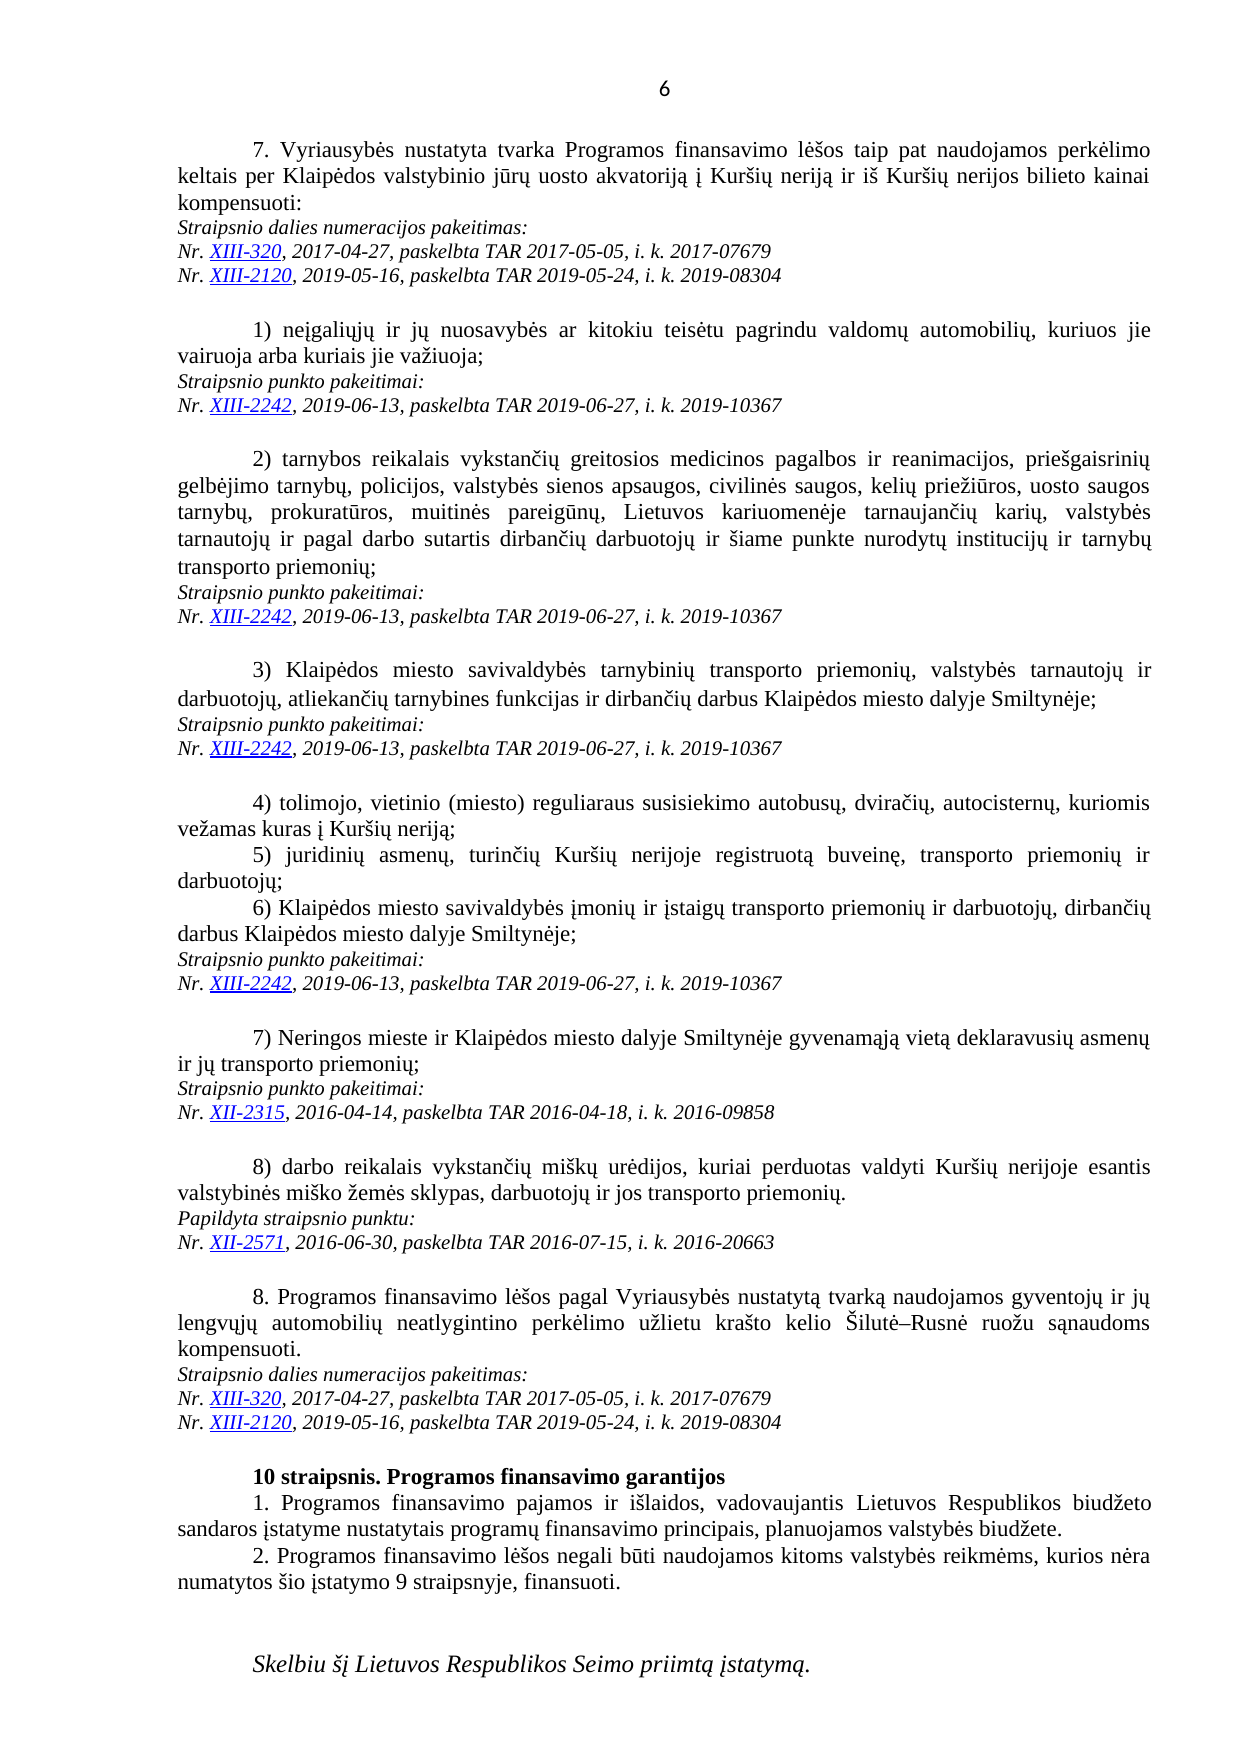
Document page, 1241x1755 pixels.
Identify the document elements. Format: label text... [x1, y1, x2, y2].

text Nr. XII-2315, 2016-04-14, paskelbta TAR 2016-04-18, i. k. 2016-09858 [177, 1100, 1152, 1124]
text Straipsnio punkto pakeitimai: [177, 580, 1152, 604]
text Nr. XIII-2120, 2019-05-16, paskelbta TAR 2019-05-24, i. k. 2019-08304 [177, 1410, 1152, 1434]
text 3) Klaipėdos miesto savivaldybės tarnybinių transporto priemonių, valstybės tarnautojų ir darbuotojų, atliekančių tarnybines funkcijas ir dirbančių darbus Klaipėdos miesto dalyje Smiltynėje; [177, 657, 1152, 712]
text Nr. XIII-2242, 2019-06-13, paskelbta TAR 2019-06-27, i. k. 2019-10367 [177, 971, 1152, 995]
text Straipsnio punkto pakeitimai: [177, 712, 1152, 736]
text 8. Programos finansavimo lėšos pagal Vyriausybės nustatytą tvarką naudojamos gyventojų ir jų lengvųjų automobilių neatlygintino perkėlimo užlietu krašto kelio Šilutė–Rusnė ruožu sąnaudoms kompensuoti. [177, 1283, 1152, 1362]
text Nr. XIII-2242, 2019-06-13, paskelbta TAR 2019-06-27, i. k. 2019-10367 [177, 736, 1152, 760]
text 1. Programos finansavimo pajamos ir išlaidos, vadovaujantis Lietuvos Respublikos biudžeto sandaros įstatyme nustatytais programų finansavimo principais, planuojamos valstybės biudžete. [177, 1489, 1152, 1542]
text Straipsnio punkto pakeitimai: [177, 1076, 1152, 1100]
text 7. Vyriausybės nustatyta tvarka Programos finansavimo lėšos taip pat naudojamos perkėlimo keltais per Klaipėdos valstybinio jūrų uosto akvatoriją į Kuršių neriją ir iš Kuršių nerijos bilieto kainai kompensuoti: [177, 136, 1152, 215]
text Nr. XIII-320, 2017-04-27, paskelbta TAR 2017-05-05, i. k. 2017-07679 [177, 239, 1152, 263]
text 6) Klaipėdos miesto savivaldybės įmonių ir įstaigų transporto priemonių ir darbuotojų, dirbančių darbus Klaipėdos miesto dalyje Smiltynėje; [177, 894, 1152, 947]
text Papildyta straipsnio punktu: [177, 1206, 1152, 1230]
text Straipsnio dalies numeracijos pakeitimas: [177, 1362, 1152, 1386]
text Skelbiu šį Lietuvos Respublikos Seimo priimtą įstatymą. [177, 1649, 1152, 1678]
text Straipsnio punkto pakeitimai: [177, 369, 1152, 393]
text 5) juridinių asmenų, turinčių Kuršių nerijoje registruotą buveinę, transporto priemonių ir darbuotojų; [177, 841, 1152, 894]
text Nr. XIII-320, 2017-04-27, paskelbta TAR 2017-05-05, i. k. 2017-07679 [177, 1386, 1152, 1410]
text Nr. XIII-2242, 2019-06-13, paskelbta TAR 2019-06-27, i. k. 2019-10367 [177, 393, 1152, 417]
text Nr. XII-2571, 2016-06-30, paskelbta TAR 2016-07-15, i. k. 2016-20663 [177, 1230, 1152, 1254]
text 2. Programos finansavimo lėšos negali būti naudojamos kitoms valstybės reikmėms, kurios nėra numatytos šio įstatymo 9 straipsnyje, finansuoti. [177, 1542, 1152, 1594]
text Straipsnio dalies numeracijos pakeitimas: [177, 215, 1152, 239]
text 4) tolimojo, vietinio (miesto) reguliaraus susisiekimo autobusų, dviračių, autocisternų, kuriomis vežamas kuras į Kuršių neriją; [177, 788, 1152, 841]
text 10 straipsnis. Programos finansavimo garantijos [177, 1463, 1152, 1489]
text 1) neįgaliųjų ir jų nuosavybės ar kitokiu teisėtu pagrindu valdomų automobilių, kuriuos jie vairuoja arba kuriais jie važiuoja; [177, 316, 1152, 369]
text Straipsnio punkto pakeitimai: [177, 947, 1152, 971]
text 2) tarnybos reikalais vykstančių greitosios medicinos pagalbos ir reanimacijos, priešgaisrinių gelbėjimo tarnybų, policijos, valstybės sienos apsaugos, civilinės saugos, kelių priežiūros, uosto saugos tarnybų, prokuratūros, muitinės pareigūnų, Lietuvos kariuomenėje tarnaujančių karių, valstybės tarnautojų ir pagal darbo sutartis dirbančių darbuotojų ir šiame punkte nurodytų institucijų ir tarnybų transporto priemonių; [177, 446, 1152, 580]
text 8) darbo reikalais vykstančių miškų urėdijos, kuriai perduotas valdyti Kuršių nerijoje esantis valstybinės miško žemės sklypas, darbuotojų ir jos transporto priemonių. [177, 1153, 1152, 1206]
text Nr. XIII-2120, 2019-05-16, paskelbta TAR 2019-05-24, i. k. 2019-08304 [177, 263, 1152, 287]
text 7) Neringos mieste ir Klaipėdos miesto dalyje Smiltynėje gyvenamąją vietą deklaravusių asmenų ir jų transporto priemonių; [177, 1023, 1152, 1076]
text Nr. XIII-2242, 2019-06-13, paskelbta TAR 2019-06-27, i. k. 2019-10367 [177, 604, 1152, 628]
